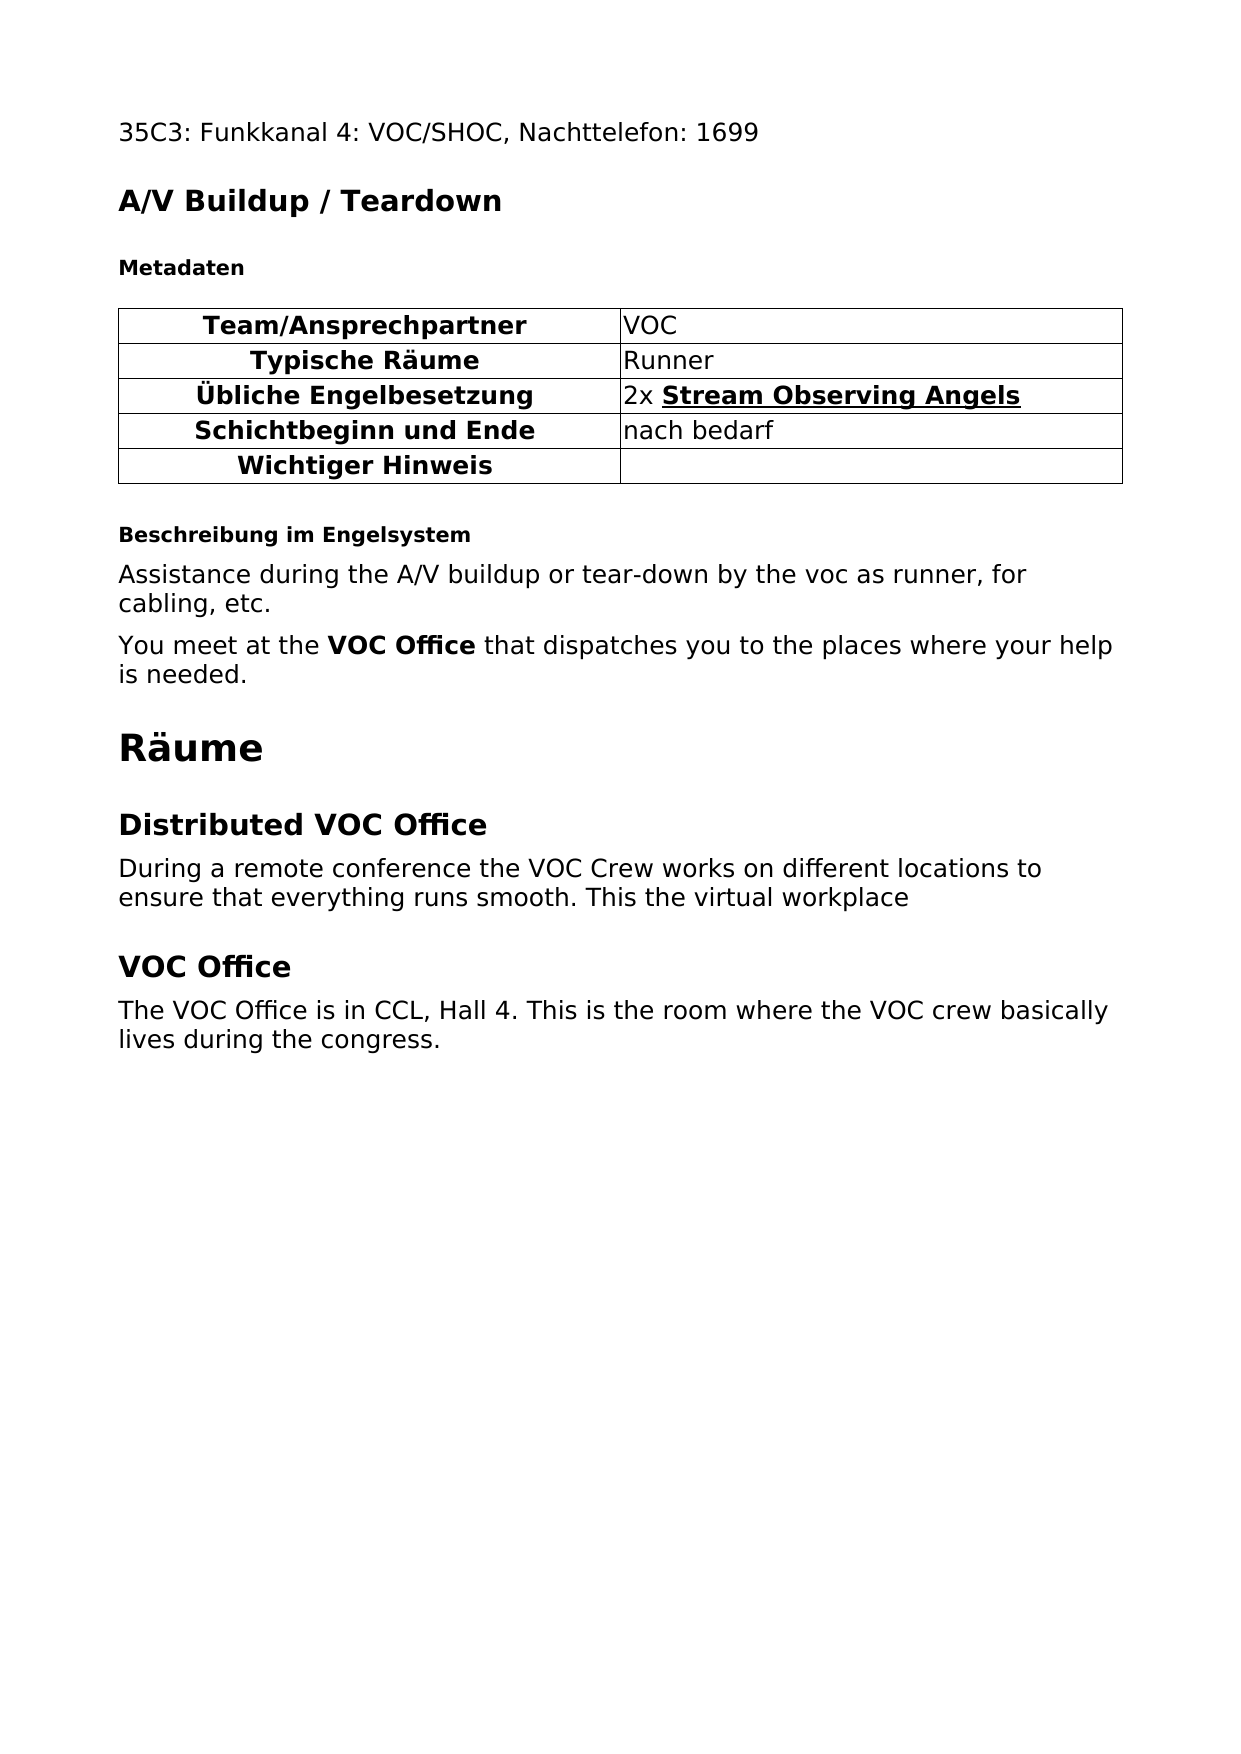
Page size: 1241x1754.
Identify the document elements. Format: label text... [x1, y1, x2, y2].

table_cell Wichtiger Hinweis [119, 449, 620, 483]
text 35C3: Funkkanal 4: VOC/SHOC, Nachttelefon: 1699 [118, 118, 1122, 147]
subtitle Räume [118, 727, 1122, 770]
text The VOC Office is in CCL, Hall 4. This is the room where the VOC crew basically lives during the congress. [118, 997, 1122, 1055]
table_cell Runner [621, 344, 1122, 378]
table_header Team/Ansprechpartner [119, 309, 620, 343]
table_cell Schichtbeginn und Ende [119, 414, 620, 448]
table_header VOC [621, 309, 1122, 343]
table_cell Typische Räume [119, 344, 620, 378]
subtitle A/V Buildup / Teardown [118, 185, 1122, 219]
text You meet at the VOC Office that dispatches you to the places where your help is needed. [118, 631, 1122, 689]
subtitle Metadaten [118, 256, 1122, 281]
subtitle Beschreibung im Engelsystem [118, 523, 1122, 547]
text During a remote conference the VOC Crew works on different locations to ensure that everything runs smooth. This the virtual workplace [118, 854, 1122, 913]
text Assistance during the A/V buildup or tear-down by the voc as runner, for cabling, etc. [118, 560, 1122, 618]
subtitle Distributed VOC Office [118, 808, 1122, 842]
table_cell [621, 449, 1122, 483]
table_cell 2x Stream Observing Angels [621, 379, 1122, 413]
table_cell nach bedarf [621, 414, 1122, 448]
subtitle VOC Office [118, 950, 1122, 984]
table_cell Übliche Engelbesetzung [119, 379, 620, 413]
